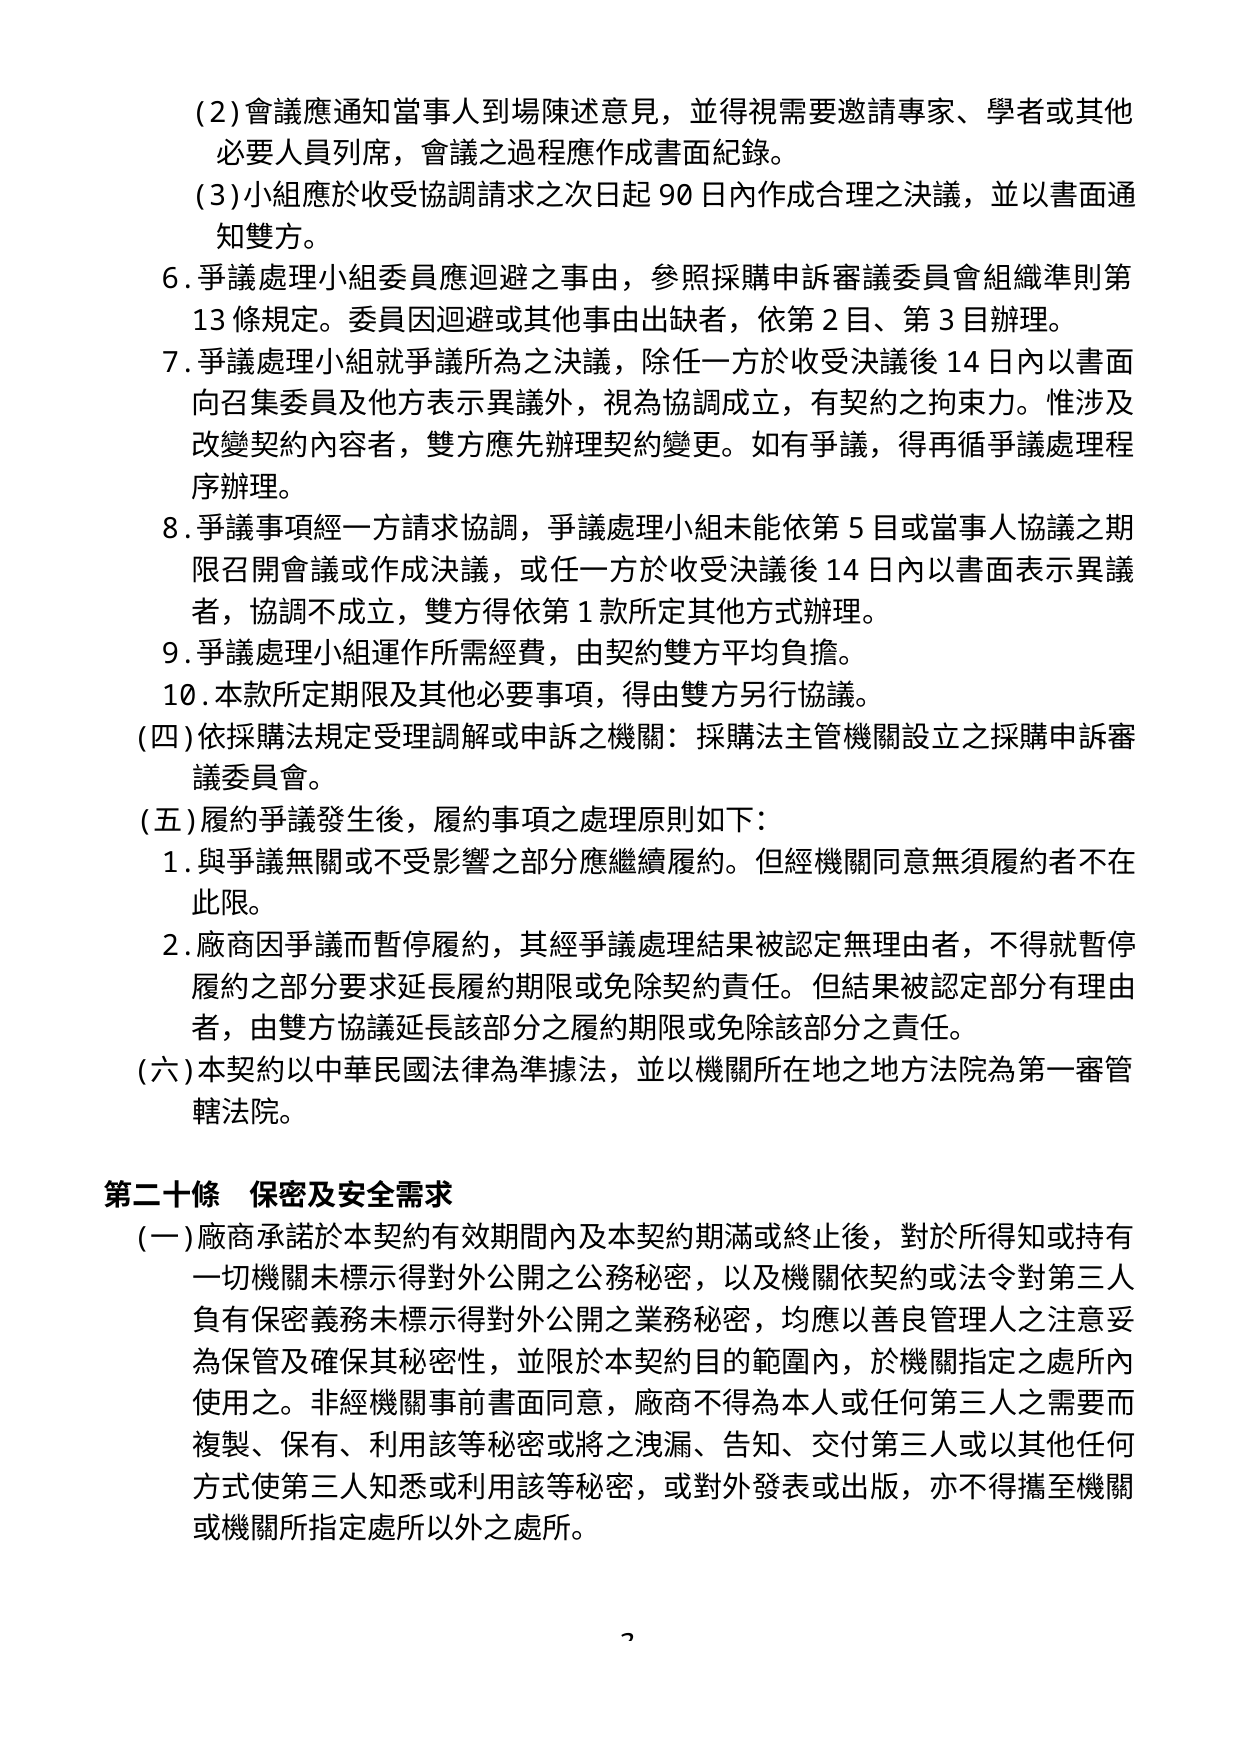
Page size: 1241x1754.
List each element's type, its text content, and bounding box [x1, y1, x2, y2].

text (五)履約爭議發生後，履約事項之處理原則如下： [118, 797, 1137, 839]
text 8.爭議事項經一方請求協調，爭議處理小組未能依第5目或當事人協議之期限召開會議或作成決議，或任一方於收受決議後14日內以書面表示異議者，協調不成立，雙方得依第1款所定其他方式辦理。 [161, 505, 1134, 630]
text 第二十條 保密及安全需求 [103, 1172, 1137, 1214]
text (2)會議應通知當事人到場陳述意見，並得視需要邀請專家、學者或其他必要人員列席，會議之過程應作成書面紀錄。 [191, 89, 1137, 172]
text (一)廠商承諾於本契約有效期間內及本契約期滿或終止後，對於所得知或持有一切機關未標示得對外公開之公務秘密，以及機關依契約或法令對第三人負有保密義務未標示得對外公開之業務秘密，均應以善良管理人之注意妥為保管及確保其秘密性，並限於本契約目的範圍內，於機關指定之處所內使用之。非經機關事前書面同意，廠商不得為本人或任何第三人之需要而複製、保有、利用該等秘密或將之洩漏、告知、交付第三人或以其他任何方式使第三人知悉或利用該等秘密，或對外發表或出版，亦不得攜至機關或機關所指定處所以外之處所。 [133, 1214, 1137, 1547]
text 9.爭議處理小組運作所需經費，由契約雙方平均負擔。 [161, 630, 1134, 672]
text 2.廠商因爭議而暫停履約，其經爭議處理結果被認定無理由者，不得就暫停履約之部分要求延長履約期限或免除契約責任。但結果被認定部分有理由者，由雙方協議延長該部分之履約期限或免除該部分之責任。 [161, 922, 1137, 1047]
text 7.爭議處理小組就爭議所為之決議，除任一方於收受決議後14日內以書面向召集委員及他方表示異議外，視為協調成立，有契約之拘束力。惟涉及改變契約內容者，雙方應先辦理契約變更。如有爭議，得再循爭議處理程序辦理。 [161, 339, 1134, 505]
text 6.爭議處理小組委員應迴避之事由，參照採購申訴審議委員會組織準則第13條規定。委員因迴避或其他事由出缺者，依第2目、第3目辦理。 [161, 255, 1134, 339]
text 10.本款所定期限及其他必要事項，得由雙方另行協議。 [161, 672, 1134, 714]
text (3)小組應於收受協調請求之次日起90日內作成合理之決議，並以書面通知雙方。 [191, 172, 1137, 255]
text (六)本契約以中華民國法律為準據法，並以機關所在地之地方法院為第一審管轄法院。 [133, 1047, 1137, 1130]
text 1.與爭議無關或不受影響之部分應繼續履約。但經機關同意無須履約者不在此限。 [161, 839, 1137, 922]
text (四)依採購法規定受理調解或申訴之機關：採購法主管機關設立之採購申訴審議委員會。 [133, 714, 1137, 797]
